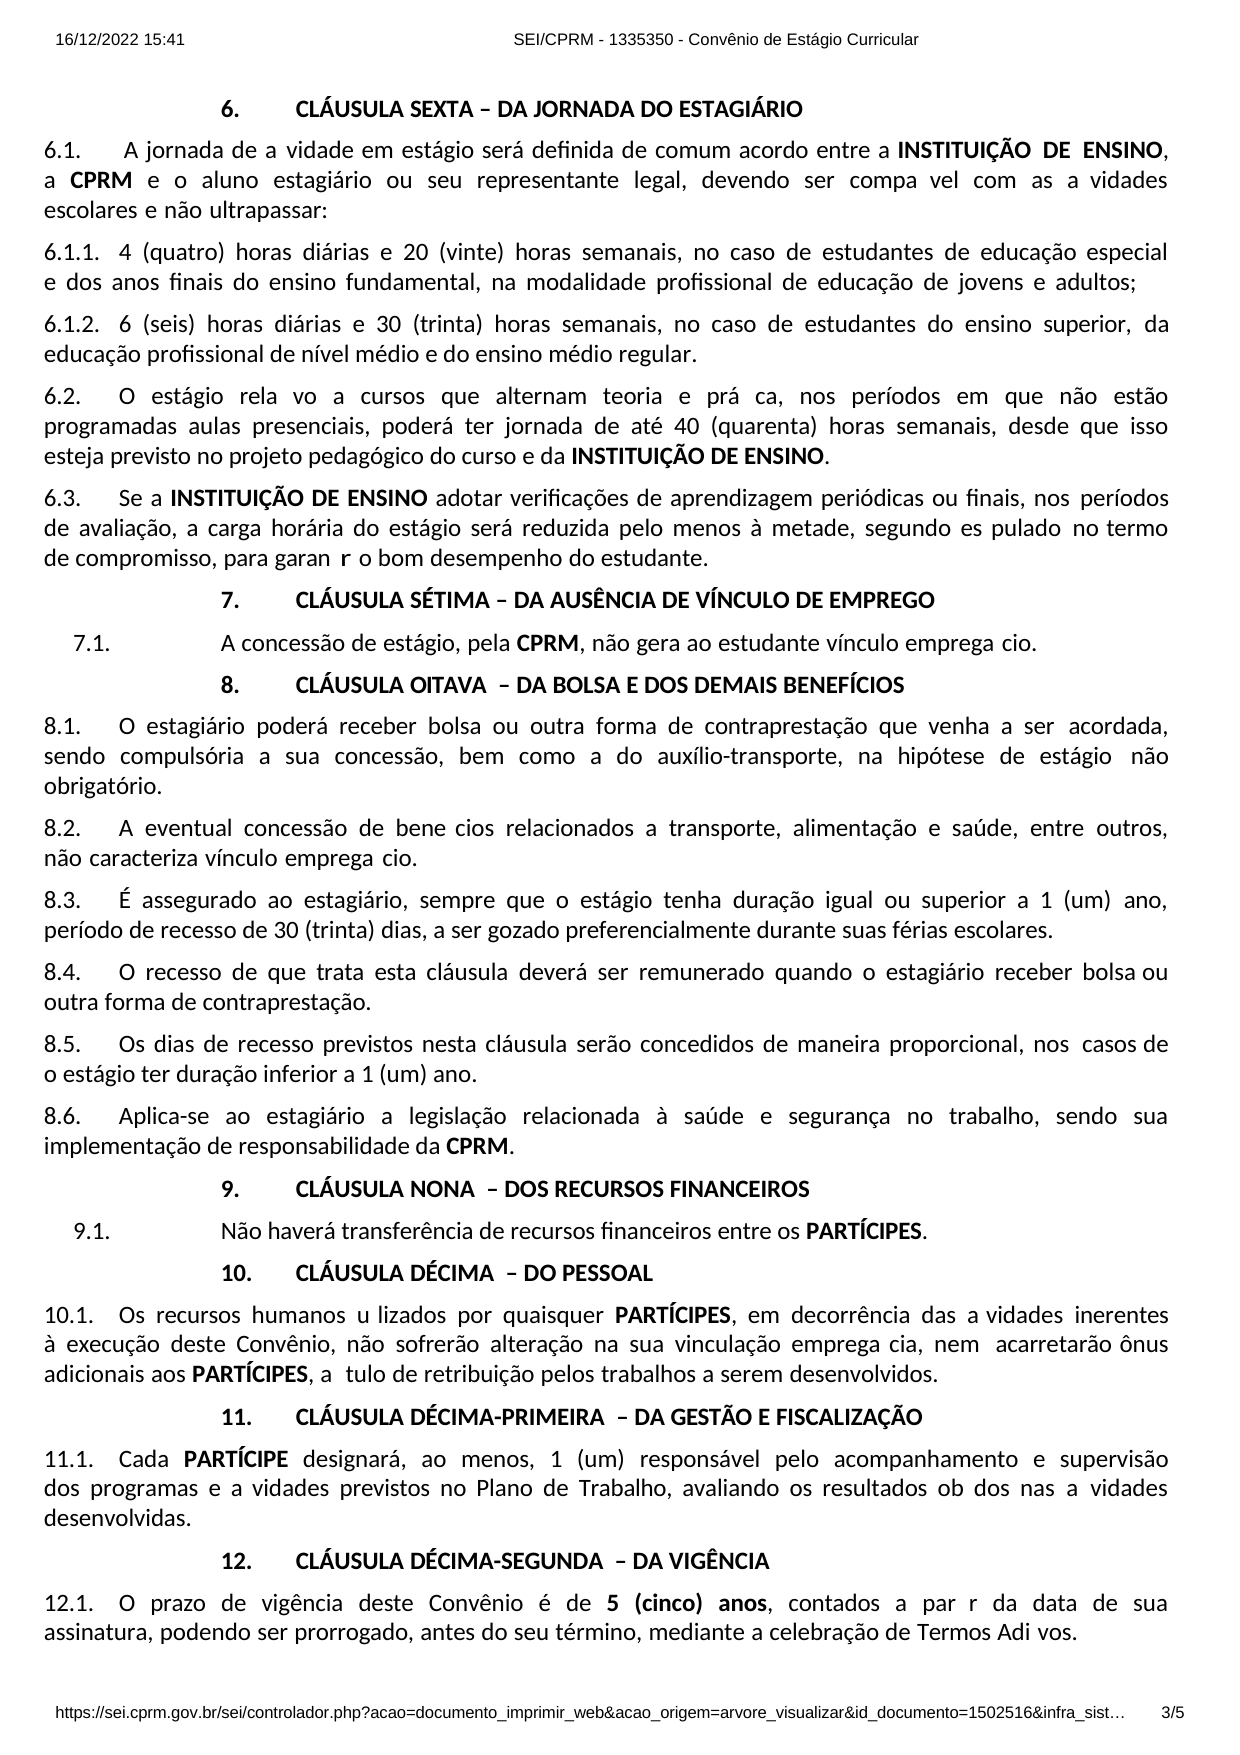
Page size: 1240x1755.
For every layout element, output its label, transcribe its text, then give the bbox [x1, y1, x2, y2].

list Aplica-se ao estagiário a legislação relacionada à saúde e segurança no trabalho, sendo sua implementação de responsabilidade da CPRM. [44, 1101, 1169, 1160]
list 6 (seis) horas diárias e 30 (trinta) horas semanais, no caso de estudantes do ensino superior, da educação proﬁssional de nível médio e do ensino médio regular. [44, 309, 1169, 368]
list Se a INSTITUIÇÃO DE ENSINO adotar veriﬁcações de aprendizagem periódicas ou ﬁnais, nos períodos de avaliação, a carga horária do estágio será reduzida pelo menos à metade, segundo es pulado no termo de compromisso, para garan r o bom desempenho do estudante. [44, 483, 1169, 572]
list CLÁUSULA SÉTIMA – DA AUSÊNCIA DE VÍNCULO DE EMPREGO [221, 584, 1196, 615]
list É assegurado ao estagiário, sempre que o estágio tenha duração igual ou superior a 1 (um) ano, período de recesso de 30 (trinta) dias, a ser gozado preferencialmente durante suas férias escolares. [44, 885, 1169, 944]
list Cada PARTÍCIPE designará, ao menos, 1 (um) responsável pelo acompanhamento e supervisão dos programas e a vidades previstos no Plano de Trabalho, avaliando os resultados ob dos nas a vidades desenvolvidas. [44, 1443, 1169, 1533]
list Não haverá transferência de recursos ﬁnanceiros entre os PARTÍCIPES. [73, 1215, 1196, 1245]
list Os recursos humanos u lizados por quaisquer PARTÍCIPES, em decorrência das a vidades inerentes à execução deste Convênio, não sofrerão alteração na sua vinculação emprega cia, nem acarretarão ônus adicionais aos PARTÍCIPES, a tulo de retribuição pelos trabalhos a serem desenvolvidos. [44, 1299, 1169, 1389]
list O prazo de vigência deste Convênio é de 5 (cinco) anos, contados a par r da data de sua assinatura, podendo ser prorrogado, antes do seu término, mediante a celebração de Termos Adi vos. [44, 1587, 1169, 1647]
list CLÁUSULA NONA – DOS RECURSOS FINANCEIROS [221, 1173, 1196, 1203]
list 4 (quatro) horas diárias e 20 (vinte) horas semanais, no caso de estudantes de educação especial e dos anos ﬁnais do ensino fundamental, na modalidade proﬁssional de educação de jovens e adultos; [44, 237, 1169, 297]
list Os dias de recesso previstos nesta cláusula serão concedidos de maneira proporcional, nos casos de o estágio ter duração inferior a 1 (um) ano. [44, 1029, 1169, 1088]
list O estagiário poderá receber bolsa ou outra forma de contraprestação que venha a ser acordada, sendo compulsória a sua concessão, bem como a do auxílio-transporte, na hipótese de estágio não obrigatório. [44, 711, 1169, 800]
list A concessão de estágio, pela CPRM, não gera ao estudante vínculo emprega cio. [73, 627, 1196, 657]
list O estágio rela vo a cursos que alternam teoria e prá ca, nos períodos em que não estão programadas aulas presenciais, poderá ter jornada de até 40 (quarenta) horas semanais, desde que isso esteja previsto no projeto pedagógico do curso e da INSTITUIÇÃO DE ENSINO. [44, 381, 1169, 470]
list A eventual concessão de bene cios relacionados a transporte, alimentação e saúde, entre outros, não caracteriza vínculo emprega cio. [44, 813, 1169, 872]
list CLÁUSULA SEXTA – DA JORNADA DO ESTAGIÁRIO [221, 93, 1196, 123]
list CLÁUSULA DÉCIMA-SEGUNDA – DA VIGÊNCIA [221, 1545, 1196, 1576]
list CLÁUSULA DÉCIMA-PRIMEIRA – DA GESTÃO E FISCALIZAÇÃO [221, 1401, 1196, 1432]
list CLÁUSULA DÉCIMA – DO PESSOAL [221, 1257, 1196, 1288]
list A jornada de a vidade em estágio será deﬁnida de comum acordo entre a INSTITUIÇÃO DE ENSINO, a CPRM e o aluno estagiário ou seu representante legal, devendo ser compa vel com as a vidades escolares e não ultrapassar: [44, 135, 1169, 224]
list CLÁUSULA OITAVA – DA BOLSA E DOS DEMAIS BENEFÍCIOS [221, 669, 1196, 699]
list O recesso de que trata esta cláusula deverá ser remunerado quando o estagiário receber bolsa ou outra forma de contraprestação. [44, 957, 1169, 1016]
